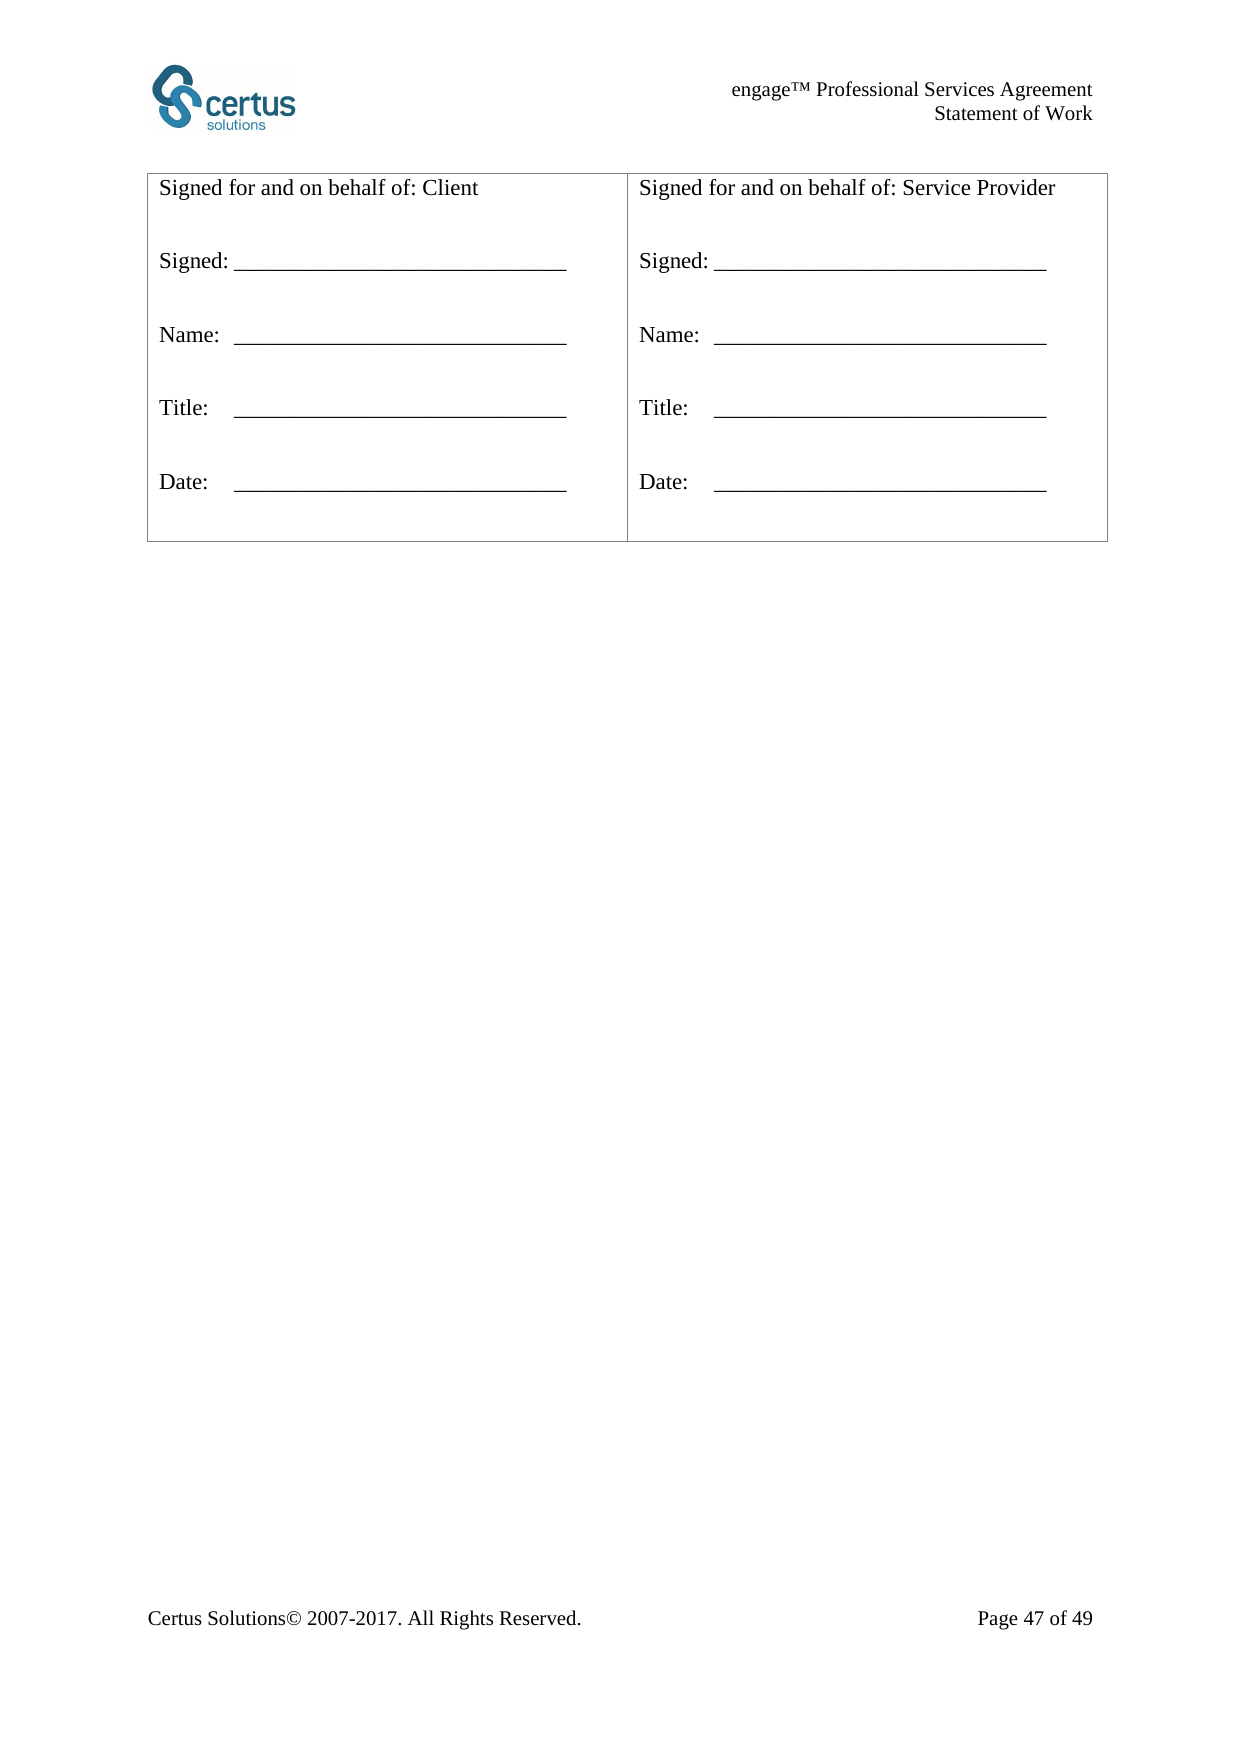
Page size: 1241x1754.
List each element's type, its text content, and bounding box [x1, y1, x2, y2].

table_header Signed for and on behalf of: Client Signed: _____________________________ Name: _____________________________ Title: _____________________________ Date: _____________________________ [148, 174, 627, 541]
table_header Signed for and on behalf of: Service Provider Signed: _____________________________ Name: _____________________________ Title: _____________________________ Date: _____________________________ [628, 174, 1107, 541]
